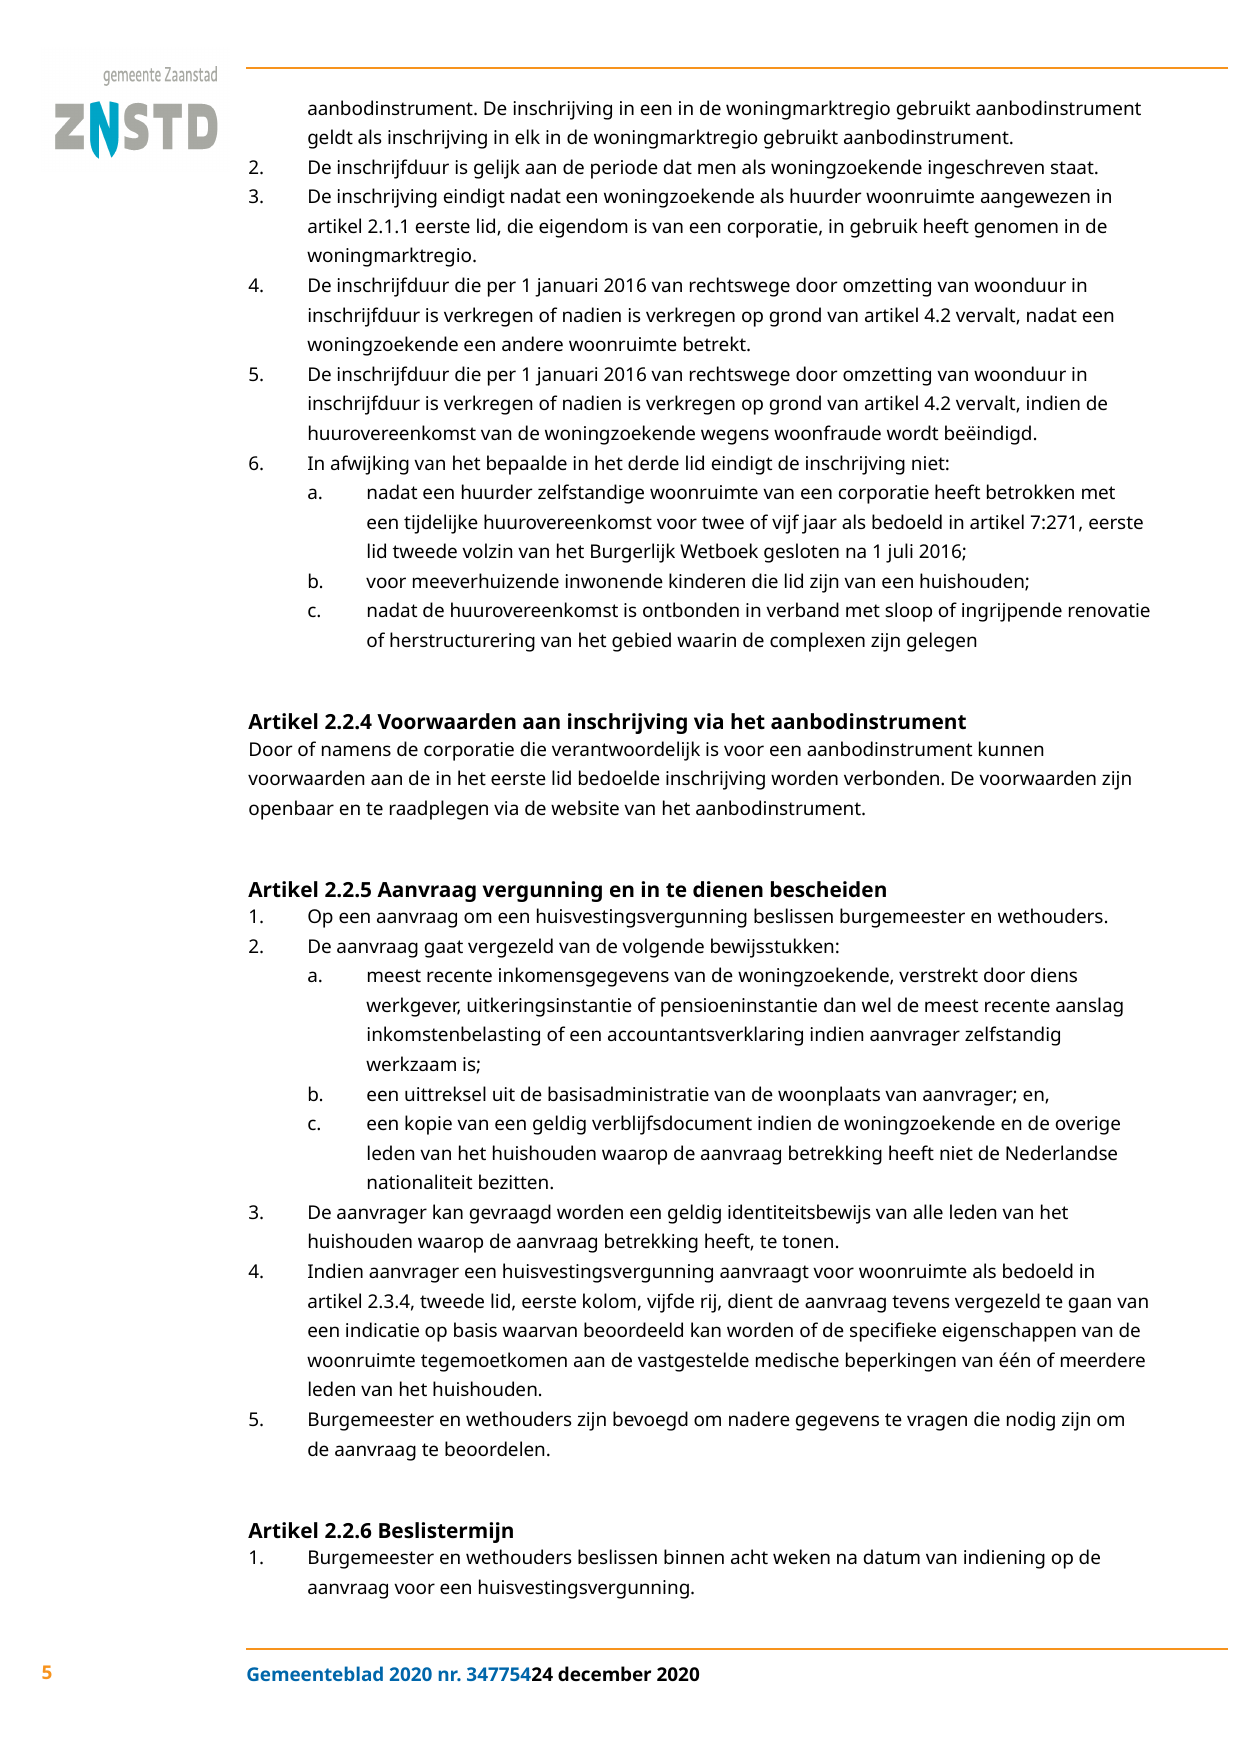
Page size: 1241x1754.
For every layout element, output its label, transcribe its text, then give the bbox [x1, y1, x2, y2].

list Burgemeester en wethouders zijn bevoegd om nadere gegevens te vragen die nodig zijn om de aanvraag te beoordelen. [248, 1406, 1152, 1462]
list Op een aanvraag om een huisvestingsvergunning beslissen burgemeester en wethouders. [248, 903, 1152, 929]
list een uittreksel uit de basisadministratie van de woonplaats van aanvrager; en, [307, 1081, 1152, 1107]
list De inschrijving eindigt nadat een woningzoekende als huurder woonruimte aangewezen in artikel 2.1.1 eerste lid, die eigendom is van een corporatie, in gebruik heeft genomen in de woningmarktregio. [248, 183, 1152, 268]
list voor meeverhuizende inwonende kinderen die lid zijn van een huishouden; [307, 568, 1152, 594]
list De aanvraag gaat vergezeld van de volgende bewijsstukken: [248, 933, 1152, 959]
list Indien aanvrager een huisvestingsvergunning aanvraagt voor woonruimte als bedoeld in artikel 2.3.4, tweede lid, eerste kolom, vijfde rij, dient de aanvraag tevens vergezeld te gaan van een indicatie op basis waarvan beoordeeld kan worden of de specifieke eigenschappen van de woonruimte tegemoetkomen aan de vastgestelde medische beperkingen van één of meerdere leden van het huishouden. [248, 1258, 1152, 1402]
picture [41, 47, 231, 172]
list De inschrijfduur die per 1 januari 2016 van rechtswege door omzetting van woonduur in inschrijfduur is verkregen of nadien is verkregen op grond van artikel 4.2 vervalt, indien de huurovereenkomst van de woningzoekende wegens woonfraude wordt beëindigd. [248, 361, 1152, 446]
text Artikel 2.2.6 Beslistermijn [248, 1516, 1152, 1544]
list De aanvrager kan gevraagd worden een geldig identiteitsbewijs van alle leden van het huishouden waarop de aanvraag betrekking heeft, te tonen. [248, 1199, 1152, 1254]
text Door of namens de corporatie die verantwoordelijk is voor een aanbodinstrument kunnen voorwaarden aan de in het eerste lid bedoelde inschrijving worden verbonden. De voorwaarden zijn openbaar en te raadplegen via de website van het aanbodinstrument. [248, 736, 1152, 821]
list een kopie van een geldig verblijfsdocument indien de woningzoekende en de overige leden van het huishouden waarop de aanvraag betrekking heeft niet de Nederlandse nationaliteit bezitten. [307, 1110, 1152, 1195]
list De inschrijfduur is gelijk aan de periode dat men als woningzoekende ingeschreven staat. [248, 154, 1152, 180]
list De inschrijfduur die per 1 januari 2016 van rechtswege door omzetting van woonduur in inschrijfduur is verkregen of nadien is verkregen op grond van artikel 4.2 vervalt, nadat een woningzoekende een andere woonruimte betrekt. [248, 272, 1152, 357]
list nadat de huurovereenkomst is ontbonden in verband met sloop of ingrijpende renovatie of herstructurering van het gebied waarin de complexen zijn gelegen [307, 598, 1152, 653]
text Artikel 2.2.4 Voorwaarden aan inschrijving via het aanbodinstrument [248, 707, 1152, 736]
text Artikel 2.2.5 Aanvraag vergunning en in te dienen bescheiden [248, 875, 1152, 903]
list nadat een huurder zelfstandige woonruimte van een corporatie heeft betrokken met een tijdelijke huurovereenkomst voor twee of vijf jaar als bedoeld in artikel 7:271, eerste lid tweede volzin van het Burgerlijk Wetboek gesloten na 1 juli 2016; [307, 479, 1152, 564]
list In afwijking van het bepaalde in het derde lid eindigt de inschrijving niet: [248, 450, 1152, 476]
list aanbodinstrument. De inschrijving in een in de woningmarktregio gebruikt aanbodinstrument geldt als inschrijving in elk in de woningmarktregio gebruikt aanbodinstrument. [248, 95, 1152, 150]
list Burgemeester en wethouders beslissen binnen acht weken na datum van indiening op de aanvraag voor een huisvestingsvergunning. [248, 1544, 1152, 1599]
list meest recente inkomensgegevens van de woningzoekende, verstrekt door diens werkgever, uitkeringsinstantie of pensioeninstantie dan wel de meest recente aanslag inkomstenbelasting of een accountantsverklaring indien aanvrager zelfstandig werkzaam is; [307, 962, 1152, 1077]
